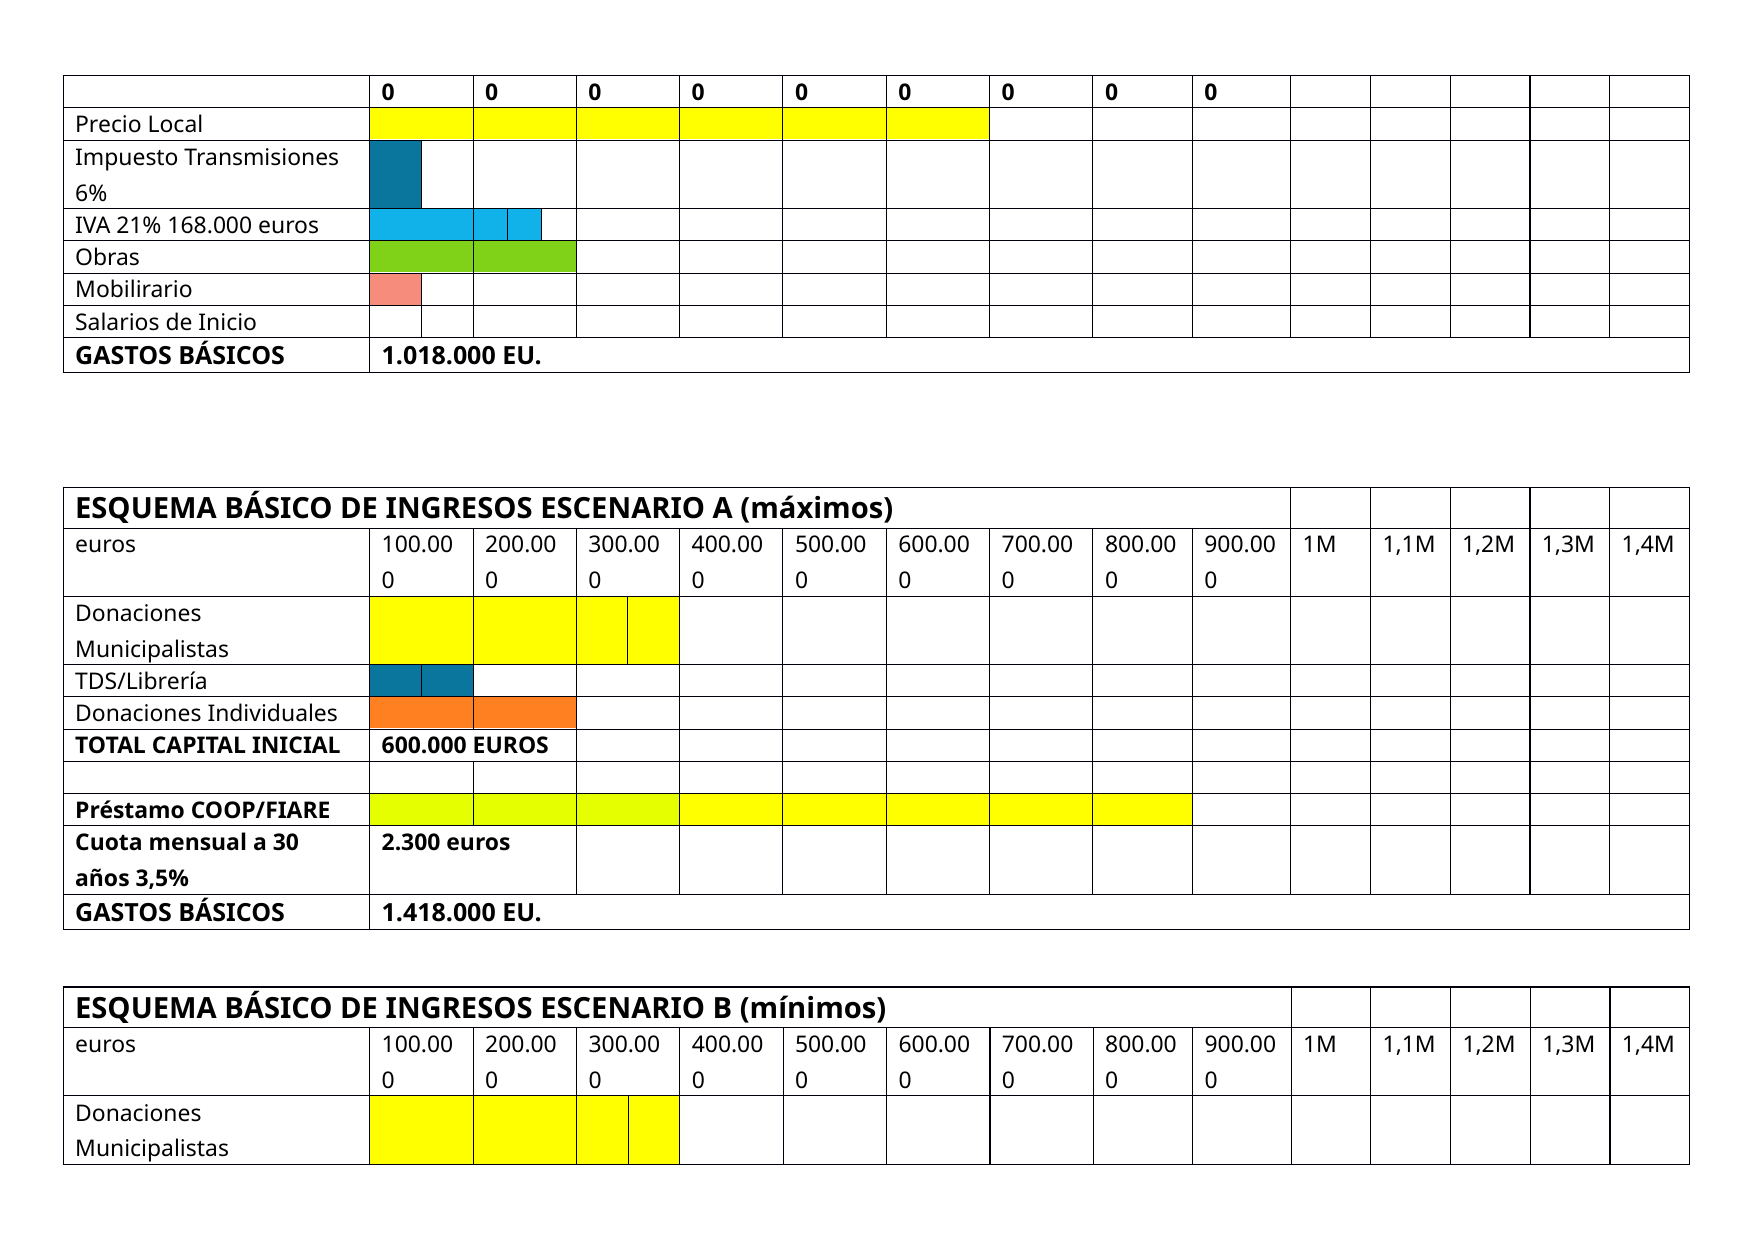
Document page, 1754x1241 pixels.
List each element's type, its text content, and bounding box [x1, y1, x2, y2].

table_cell 700.000 [991, 1028, 1093, 1095]
table_cell [1531, 241, 1609, 272]
table_cell Donaciones Municipalistas [64, 597, 369, 664]
table_cell [887, 241, 989, 272]
table_cell 0 [1193, 76, 1290, 107]
table_header [1451, 988, 1530, 1027]
table_cell [1531, 665, 1609, 696]
table_cell [1193, 209, 1290, 240]
table_cell [990, 762, 1092, 793]
table_cell [1610, 730, 1689, 761]
table_cell [1193, 665, 1290, 696]
table_cell [1093, 241, 1192, 272]
table_cell [783, 597, 886, 664]
table_cell [577, 141, 679, 208]
table_cell [990, 306, 1092, 337]
table_cell [1291, 141, 1370, 208]
table_cell [680, 794, 782, 825]
table_cell [1193, 826, 1290, 893]
table_cell [1291, 665, 1370, 696]
table_cell TOTAL CAPITAL INICIAL [64, 730, 369, 761]
table_cell [990, 209, 1092, 240]
table_cell [1291, 306, 1370, 337]
table_cell [577, 274, 679, 305]
table_cell [474, 108, 576, 139]
table_cell [1371, 306, 1450, 337]
table_cell [1451, 697, 1529, 728]
table_cell [1291, 762, 1370, 793]
table_cell Donaciones Individuales [64, 697, 369, 728]
table_cell [1451, 108, 1529, 139]
table_cell euros [64, 529, 369, 596]
table_cell [680, 730, 782, 761]
table_cell [508, 209, 541, 240]
table_cell [1093, 209, 1192, 240]
table_cell [1611, 1096, 1689, 1164]
table_cell Impuesto Transmisiones 6% [64, 141, 369, 208]
table_cell 700.000 [990, 529, 1092, 596]
table_cell IVA 21% 168.000 euros [64, 209, 369, 240]
table_cell [1093, 108, 1192, 139]
table_cell 100.000 [370, 1028, 473, 1095]
table_cell [1531, 209, 1609, 240]
table_cell [1610, 826, 1689, 893]
table_cell 900.000 [1193, 529, 1290, 596]
table_cell [1451, 141, 1529, 208]
table_cell [1193, 1096, 1291, 1164]
table_cell [1093, 697, 1192, 728]
table_cell [1291, 697, 1370, 728]
table_cell GASTOS BÁSICOS [64, 338, 369, 372]
table_cell [1093, 274, 1192, 305]
table_cell [474, 141, 576, 208]
table_cell 1.018.000 EU. [370, 338, 1689, 372]
table_cell [1610, 209, 1689, 240]
table_cell Salarios de Inicio [64, 306, 369, 337]
table_cell [1371, 794, 1450, 825]
table_cell [1610, 665, 1689, 696]
table_cell Préstamo COOP/FIARE [64, 794, 369, 825]
table_cell [474, 209, 507, 240]
table_cell [370, 108, 473, 139]
table_cell [370, 241, 473, 272]
table_cell 1,3M [1531, 529, 1609, 596]
table_cell [887, 306, 989, 337]
table_cell Donaciones Municipalistas [64, 1096, 369, 1164]
table_cell [990, 597, 1092, 664]
table_cell [422, 141, 473, 208]
table_cell [1531, 730, 1609, 761]
table_header [1451, 488, 1529, 527]
table_cell 600.000 [887, 1028, 989, 1095]
table_cell Mobilirario [64, 274, 369, 305]
table_cell [783, 241, 886, 272]
table_header ESQUEMA BÁSICO DE INGRESOS ESCENARIO B (mínimos) [64, 988, 1291, 1027]
table_cell [370, 306, 421, 337]
table_cell [577, 730, 679, 761]
table_cell [991, 1096, 1093, 1164]
table_cell [1610, 141, 1689, 208]
table_cell [370, 209, 473, 240]
table_cell [1291, 597, 1370, 664]
table_cell [370, 1096, 473, 1164]
table_cell 1.418.000 EU. [370, 895, 1689, 929]
table_cell [629, 1096, 679, 1164]
table_cell [1371, 1096, 1450, 1164]
table_cell 800.000 [1094, 1028, 1192, 1095]
table_cell [990, 665, 1092, 696]
table_cell 400.000 [680, 1028, 783, 1095]
table_cell [1531, 274, 1609, 305]
table_cell [1193, 306, 1290, 337]
table_cell 0 [990, 76, 1092, 107]
table_cell [1610, 597, 1689, 664]
table_cell [680, 826, 782, 893]
table_cell [1291, 241, 1370, 272]
table_cell 800.000 [1093, 529, 1192, 596]
table_cell [1531, 826, 1609, 893]
table_cell [1094, 1096, 1192, 1164]
table_cell [422, 665, 473, 696]
table_cell [887, 108, 989, 139]
table_cell [887, 597, 989, 664]
table_cell [990, 794, 1092, 825]
table_cell [680, 597, 782, 664]
table_cell 0 [783, 76, 886, 107]
table_cell 200.000 [474, 1028, 576, 1095]
table_cell [1291, 274, 1370, 305]
table_cell [1193, 274, 1290, 305]
table_cell [1371, 730, 1450, 761]
table_cell 0 [680, 76, 782, 107]
table_cell 600.000 [887, 529, 989, 596]
table_cell [1093, 794, 1192, 825]
table_cell [1610, 794, 1689, 825]
table_cell GASTOS BÁSICOS [64, 895, 369, 929]
table_cell [783, 108, 886, 139]
table_cell [370, 274, 421, 305]
table_cell [887, 697, 989, 728]
table_cell [990, 141, 1092, 208]
table_cell [990, 241, 1092, 272]
table_cell [990, 826, 1092, 893]
table_cell [1531, 597, 1609, 664]
table_cell [1610, 76, 1689, 107]
table_cell [370, 597, 473, 664]
table_cell [474, 697, 576, 728]
table_cell [1291, 826, 1370, 893]
table_cell [1371, 826, 1450, 893]
table_cell [1610, 306, 1689, 337]
table_cell [1371, 274, 1450, 305]
table_cell [887, 762, 989, 793]
table_cell [474, 597, 576, 664]
table_cell [1451, 762, 1529, 793]
table_cell [1451, 306, 1529, 337]
table_cell [887, 274, 989, 305]
table_cell [680, 241, 782, 272]
table_cell [1291, 76, 1370, 107]
table_cell [1531, 108, 1609, 139]
table_cell [783, 274, 886, 305]
table_cell 1,2M [1451, 529, 1529, 596]
table_cell 0 [370, 76, 473, 107]
table_cell [887, 141, 989, 208]
table_cell [542, 209, 576, 240]
table_cell [680, 665, 782, 696]
table_cell [474, 306, 576, 337]
table_cell [680, 762, 782, 793]
table_cell [1451, 826, 1529, 893]
table_cell 1,2M [1451, 1028, 1530, 1095]
table_cell [783, 697, 886, 728]
table_cell [64, 762, 369, 793]
table_cell [1371, 665, 1450, 696]
table_header [1531, 988, 1609, 1027]
table_cell [1193, 794, 1290, 825]
table_cell [474, 274, 576, 305]
table_cell [680, 209, 782, 240]
table_cell 900.000 [1193, 1028, 1291, 1095]
table_cell [1451, 665, 1529, 696]
table_cell [577, 241, 679, 272]
table_header [1531, 488, 1609, 527]
table_cell [1371, 697, 1450, 728]
table_cell [680, 274, 782, 305]
table_header ESQUEMA BÁSICO DE INGRESOS ESCENARIO A (máximos) [64, 488, 1290, 527]
table_cell [1531, 76, 1609, 107]
table_cell [1093, 730, 1192, 761]
table_cell 0 [887, 76, 989, 107]
table_header [1610, 488, 1689, 527]
table_cell 400.000 [680, 529, 782, 596]
table_cell [887, 1096, 989, 1164]
table_cell [1371, 762, 1450, 793]
table_cell [577, 794, 679, 825]
table_cell [474, 241, 576, 272]
table_cell [474, 1096, 576, 1164]
table_cell [783, 794, 886, 825]
table_cell 1M [1292, 1028, 1370, 1095]
table_cell [1371, 209, 1450, 240]
table_cell [474, 762, 576, 793]
table_cell [887, 730, 989, 761]
table_cell [577, 697, 679, 728]
table_header [1292, 988, 1370, 1027]
table_cell Cuota mensual a 30 años 3,5% [64, 826, 369, 893]
table_cell [370, 141, 421, 208]
table_cell [1451, 597, 1529, 664]
table_cell [1610, 274, 1689, 305]
table_cell [370, 762, 473, 793]
table_cell [1610, 241, 1689, 272]
table_cell [628, 597, 679, 664]
table_cell 1,4M [1611, 1028, 1689, 1095]
table_cell 0 [577, 76, 679, 107]
table_cell [990, 108, 1092, 139]
table_cell [1291, 794, 1370, 825]
table_cell [577, 306, 679, 337]
table_cell [1093, 597, 1192, 664]
table_cell [1451, 274, 1529, 305]
table_cell [887, 826, 989, 893]
table_cell [1371, 76, 1450, 107]
table_cell TDS/Librería [64, 665, 369, 696]
table_cell 0 [1093, 76, 1192, 107]
table_cell [1451, 730, 1529, 761]
table_cell 2.300 euros [370, 826, 576, 893]
table_cell [680, 141, 782, 208]
table_cell [1093, 141, 1192, 208]
table_cell [474, 794, 576, 825]
table_cell 1,3M [1531, 1028, 1609, 1095]
table_cell [887, 209, 989, 240]
table_cell [422, 306, 473, 337]
table_cell [1193, 697, 1290, 728]
table_cell 100.000 [370, 529, 473, 596]
table_cell 500.000 [783, 529, 886, 596]
table_cell 300.000 [577, 1028, 679, 1095]
table_cell [1371, 597, 1450, 664]
table_cell [1193, 108, 1290, 139]
table_cell [1093, 762, 1192, 793]
table_cell [577, 665, 679, 696]
table_cell 1,4M [1610, 529, 1689, 596]
table_cell [783, 141, 886, 208]
table_cell [990, 730, 1092, 761]
table_cell [1193, 141, 1290, 208]
table_cell [1291, 108, 1370, 139]
table_cell [990, 697, 1092, 728]
table_cell 1,1M [1371, 529, 1450, 596]
table_cell [577, 1096, 628, 1164]
table_cell [1371, 141, 1450, 208]
table_cell [1451, 241, 1529, 272]
table_cell [370, 794, 473, 825]
table_cell [1531, 762, 1609, 793]
table_cell [1093, 665, 1192, 696]
table_cell [680, 108, 782, 139]
table_cell [1451, 1096, 1530, 1164]
table_cell [577, 597, 627, 664]
table_cell [1610, 762, 1689, 793]
table_cell [1531, 306, 1609, 337]
table_cell [784, 1096, 886, 1164]
table_cell [1451, 209, 1529, 240]
table_cell [1193, 597, 1290, 664]
table_cell Obras [64, 241, 369, 272]
table_cell Precio Local [64, 108, 369, 139]
table_cell [577, 826, 679, 893]
table_cell [887, 665, 989, 696]
table_cell [1610, 697, 1689, 728]
table_cell 1M [1291, 529, 1370, 596]
table_cell [474, 665, 576, 696]
table_header [1371, 488, 1450, 527]
table_cell [1292, 1096, 1370, 1164]
table_cell [64, 76, 369, 107]
table_cell [887, 794, 989, 825]
table_cell [1371, 108, 1450, 139]
table_cell [1193, 762, 1290, 793]
table_header [1291, 488, 1370, 527]
table_header [1371, 988, 1450, 1027]
table_cell 500.000 [784, 1028, 886, 1095]
table_cell [1291, 209, 1370, 240]
table_cell [422, 274, 473, 305]
table_cell 300.000 [577, 529, 679, 596]
table_cell euros [64, 1028, 369, 1095]
table_cell 0 [474, 76, 576, 107]
table_cell [783, 209, 886, 240]
table_cell [1093, 826, 1192, 893]
table_cell [783, 762, 886, 793]
table_cell [783, 306, 886, 337]
table_cell [680, 306, 782, 337]
table_cell [1193, 730, 1290, 761]
table_header [1611, 988, 1689, 1027]
table_cell [577, 762, 679, 793]
table_cell 200.000 [474, 529, 576, 596]
table_cell [1531, 141, 1609, 208]
table_cell [1451, 794, 1529, 825]
table_cell [680, 1096, 783, 1164]
table_cell [990, 274, 1092, 305]
table_cell [1193, 241, 1290, 272]
table_cell [1531, 1096, 1609, 1164]
table_cell [1093, 306, 1192, 337]
table_cell [783, 826, 886, 893]
table_cell [577, 209, 679, 240]
table_cell [1610, 108, 1689, 139]
table_cell [1371, 241, 1450, 272]
table_cell [783, 665, 886, 696]
table_cell [680, 697, 782, 728]
table_cell [1531, 794, 1609, 825]
table_cell [1451, 76, 1529, 107]
table_cell [370, 665, 421, 696]
table_cell [1291, 730, 1370, 761]
table_cell [577, 108, 679, 139]
table_cell [783, 730, 886, 761]
table_cell 600.000 EUROS [370, 730, 576, 761]
table_cell [370, 697, 473, 728]
table_cell [1531, 697, 1609, 728]
table_cell 1,1M [1371, 1028, 1450, 1095]
